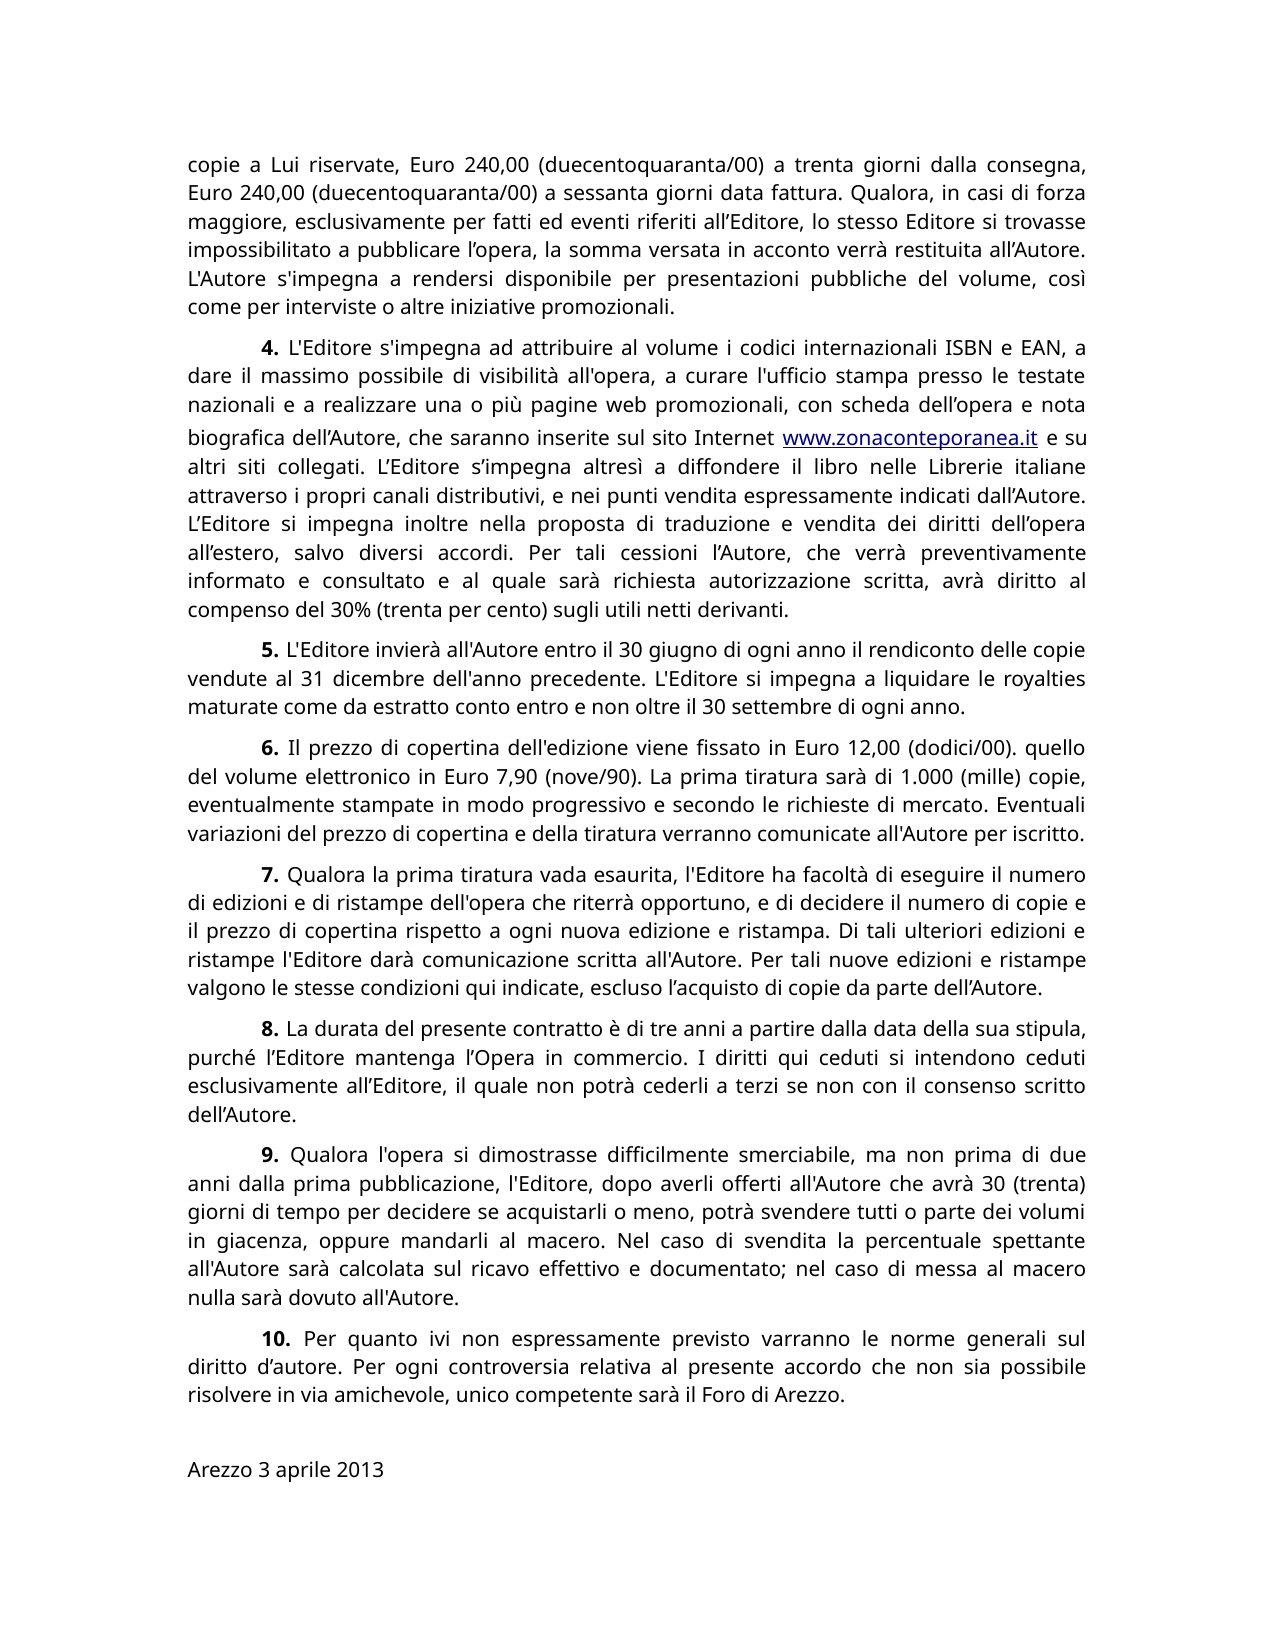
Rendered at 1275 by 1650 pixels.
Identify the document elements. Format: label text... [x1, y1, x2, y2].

text 9. Qualora l'opera si dimostrasse difficilmente smerciabile, ma non prima di due anni dalla prima pubblicazione, l'Editore, dopo averli offerti all'Autore che avrà 30 (trenta) giorni di tempo per decidere se acquistarli o meno, potrà svendere tutti o parte dei volumi in giacenza, oppure mandarli al macero. Nel caso di svendita la percentuale spettante all'Autore sarà calcolata sul ricavo effettivo e documentato; nel caso di messa al macero nulla sarà dovuto all'Autore. [187, 1141, 1087, 1311]
text 10. Per quanto ivi non espressamente previsto varranno le norme generali sul diritto d’autore. Per ogni controversia relativa al presente accordo che non sia possibile risolvere in via amichevole, unico competente sarà il Foro di Arezzo. [187, 1324, 1087, 1409]
text 5. L'Editore invierà all'Autore entro il 30 giugno di ogni anno il rendiconto delle copie vendute al 31 dicembre dell'anno precedente. L'Editore si impegna a liquidare le royalties maturate come da estratto conto entro e non oltre il 30 settembre di ogni anno. [187, 636, 1087, 721]
text 7. Qualora la prima tiratura vada esaurita, l'Editore ha facoltà di eseguire il numero di edizioni e di ristampe dell'opera che riterrà opportuno, e di decidere il numero di copie e il prezzo di copertina rispetto a ogni nuova edizione e ristampa. Di tali ulteriori edizioni e ristampe l'Editore darà comunicazione scritta all'Autore. Per tali nuove edizioni e ristampe valgono le stesse condizioni qui indicate, escluso l’acquisto di copie da parte dell’Autore. [187, 860, 1087, 1002]
text copie a Lui riservate, Euro 240,00 (duecentoquaranta/00) a trenta giorni dalla consegna, Euro 240,00 (duecentoquaranta/00) a sessanta giorni data fattura. Qualora, in casi di forza maggiore, esclusivamente per fatti ed eventi riferiti all’Editore, lo stesso Editore si trovasse impossibilitato a pubblicare l’opera, la somma versata in acconto verrà restituita all’Autore. L'Autore s'impegna a rendersi disponibile per presentazioni pubbliche del volume, così come per interviste o altre iniziative promozionali. [187, 150, 1087, 321]
text 4. L'Editore s'impegna ad attribuire al volume i codici internazionali ISBN e EAN, a dare il massimo possibile di visibilità all'opera, a curare l'ufficio stampa presso le testate nazionali e a realizzare una o più pagine web promozionali, con scheda dell’opera e nota biografica dell’Autore, che saranno inserite sul sito Internet www.zonaconteporanea.it e su altri siti collegati. L’Editore s’impegna altresì a diffondere il libro nelle Librerie italiane attraverso i propri canali distributivi, e nei punti vendita espressamente indicati dall’Autore. L’Editore si impegna inoltre nella proposta di traduzione e vendita dei diritti dell’opera all’estero, salvo diversi accordi. Per tali cessioni l’Autore, che verrà preventivamente informato e consultato e al quale sarà richiesta autorizzazione scritta, avrà diritto al compenso del 30% (trenta per cento) sugli utili netti derivanti. [187, 333, 1087, 623]
text Arezzo 3 aprile 2013 [187, 1456, 1087, 1484]
text 8. La durata del presente contratto è di tre anni a partire dalla data della sua stipula, purché l’Editore mantenga l’Opera in commercio. I diritti qui ceduti si intendono ceduti esclusivamente all’Editore, il quale non potrà cederli a terzi se non con il consenso scritto dell’Autore. [187, 1014, 1087, 1128]
text 6. Il prezzo di copertina dell'edizione viene fissato in Euro 12,00 (dodici/00). quello del volume elettronico in Euro 7,90 (nove/90). La prima tiratura sarà di 1.000 (mille) copie, eventualmente stampate in modo progressivo e secondo le richieste di mercato. Eventuali variazioni del prezzo di copertina e della tiratura verranno comunicate all'Autore per iscritto. [187, 733, 1087, 847]
